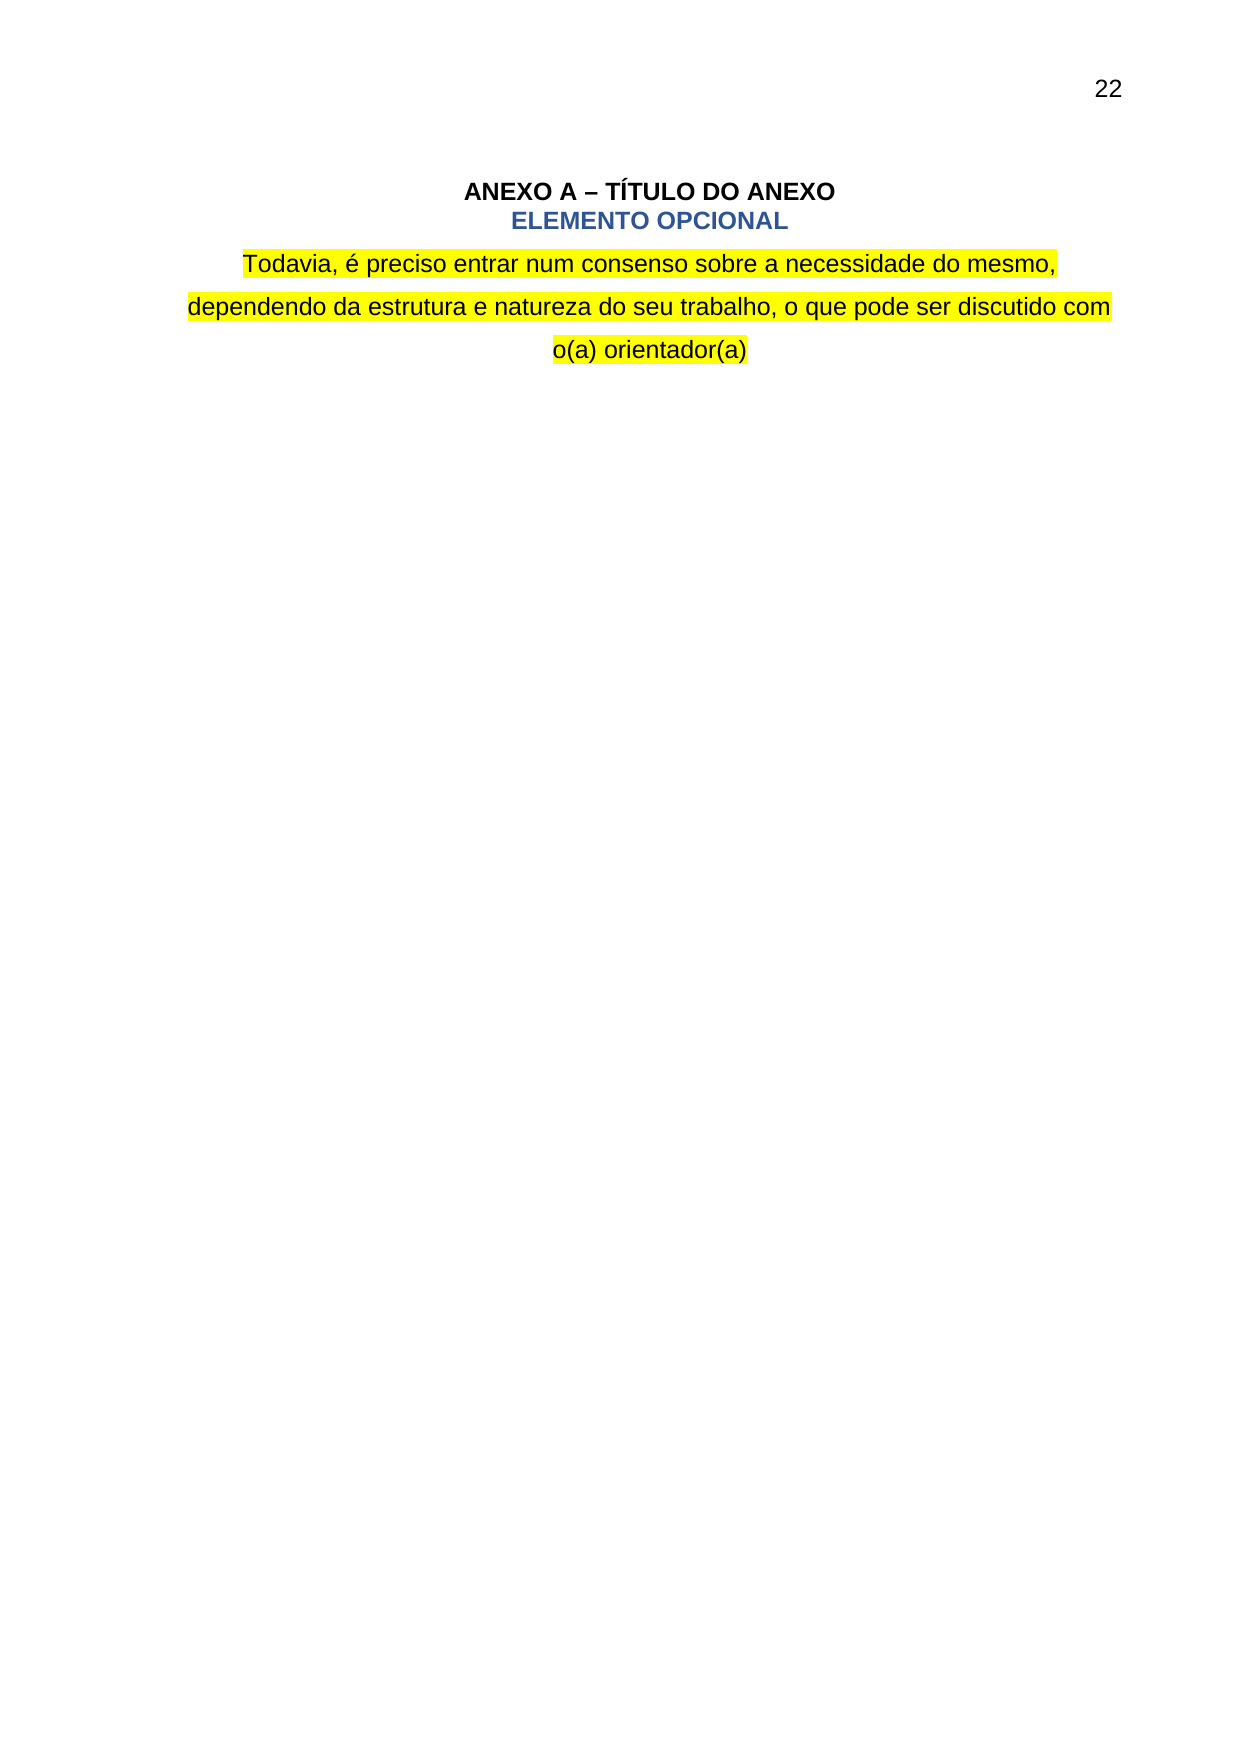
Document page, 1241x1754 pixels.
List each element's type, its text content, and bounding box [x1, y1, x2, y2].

text Todavia, é preciso entrar num consenso sobre a necessidade do mesmo, dependendo da estrutura e natureza do seu trabalho, o que pode ser discutido com o(a) orientador(a) [177, 249, 1122, 364]
text ANEXO A – TÍTULO DO ANEXO [177, 177, 1122, 206]
text ELEMENTO OPCIONAL [177, 206, 1122, 235]
